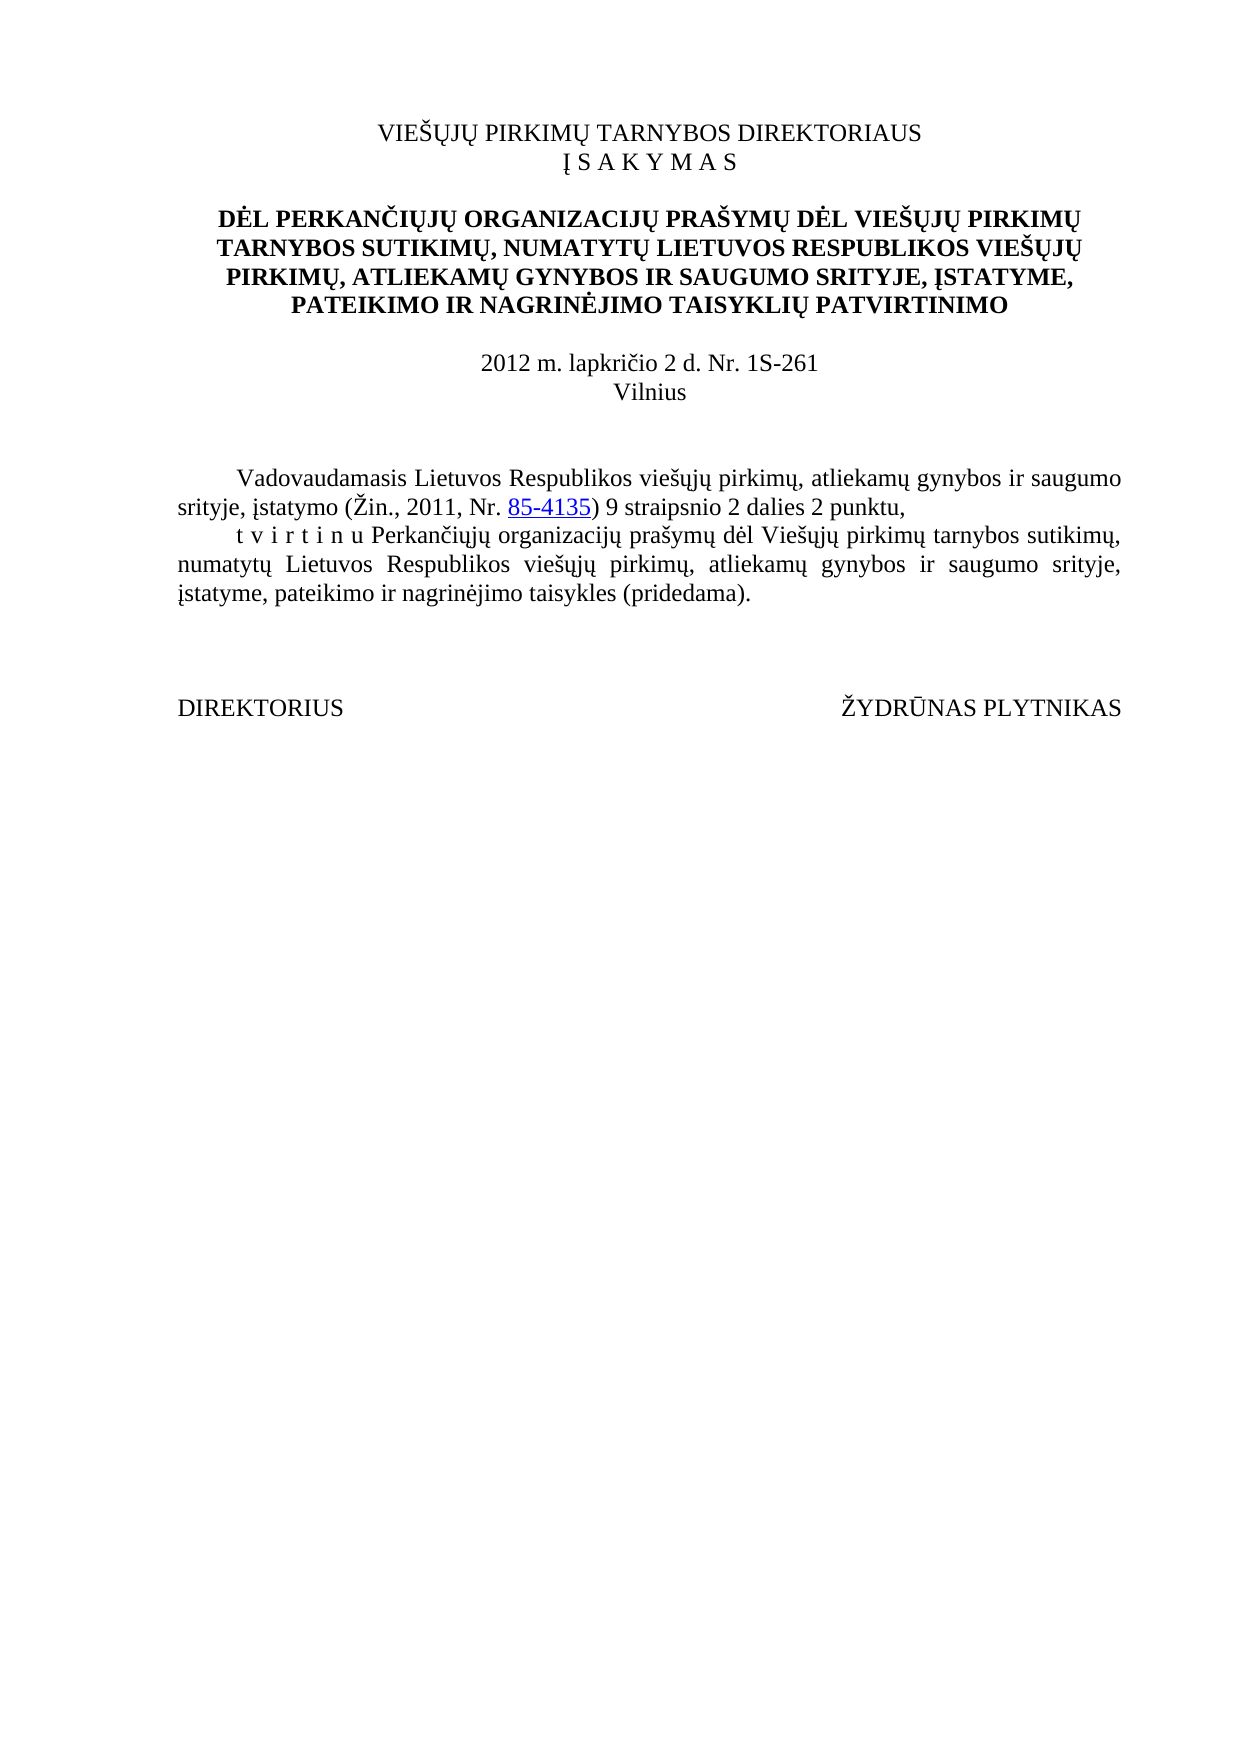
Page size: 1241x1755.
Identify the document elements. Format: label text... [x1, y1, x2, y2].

text t v i r t i n u Perkančiųjų organizacijų prašymų dėl Viešųjų pirkimų tarnybos sutikimų, numatytų Lietuvos Respublikos viešųjų pirkimų, atliekamų gynybos ir saugumo srityje, įstatyme, pateikimo ir nagrinėjimo taisykles (pridedama). [177, 521, 1122, 607]
text Į S A K Y M A S [177, 147, 1122, 176]
text DĖL PERKANČIŲJŲ ORGANIZACIJŲ PRAŠYMŲ DĖL VIEŠŲJŲ PIRKIMŲ TARNYBOS SUTIKIMŲ, NUMATYTŲ LIETUVOS RESPUBLIKOS VIEŠŲJŲ PIRKIMŲ, ATLIEKAMŲ GYNYBOS IR SAUGUMO SRITYJE, ĮSTATYME, PATEIKIMO IR NAGRINĖJIMO TAISYKLIŲ PATVIRTINIMO [177, 204, 1122, 319]
text Vadovaudamasis Lietuvos Respublikos viešųjų pirkimų, atliekamų gynybos ir saugumo srityje, įstatymo (Žin., 2011, Nr. 85-4135) 9 straipsnio 2 dalies 2 punktu, [177, 463, 1122, 521]
text 2012 m. lapkričio 2 d. Nr. 1S-261 [177, 348, 1122, 377]
text Direktorius Žydrūnas Plytnikas [177, 693, 1122, 722]
text VIEŠŲJŲ PIRKIMŲ TARNYBOS DIREKTORIAUS [177, 118, 1122, 147]
text Vilnius [177, 377, 1122, 406]
